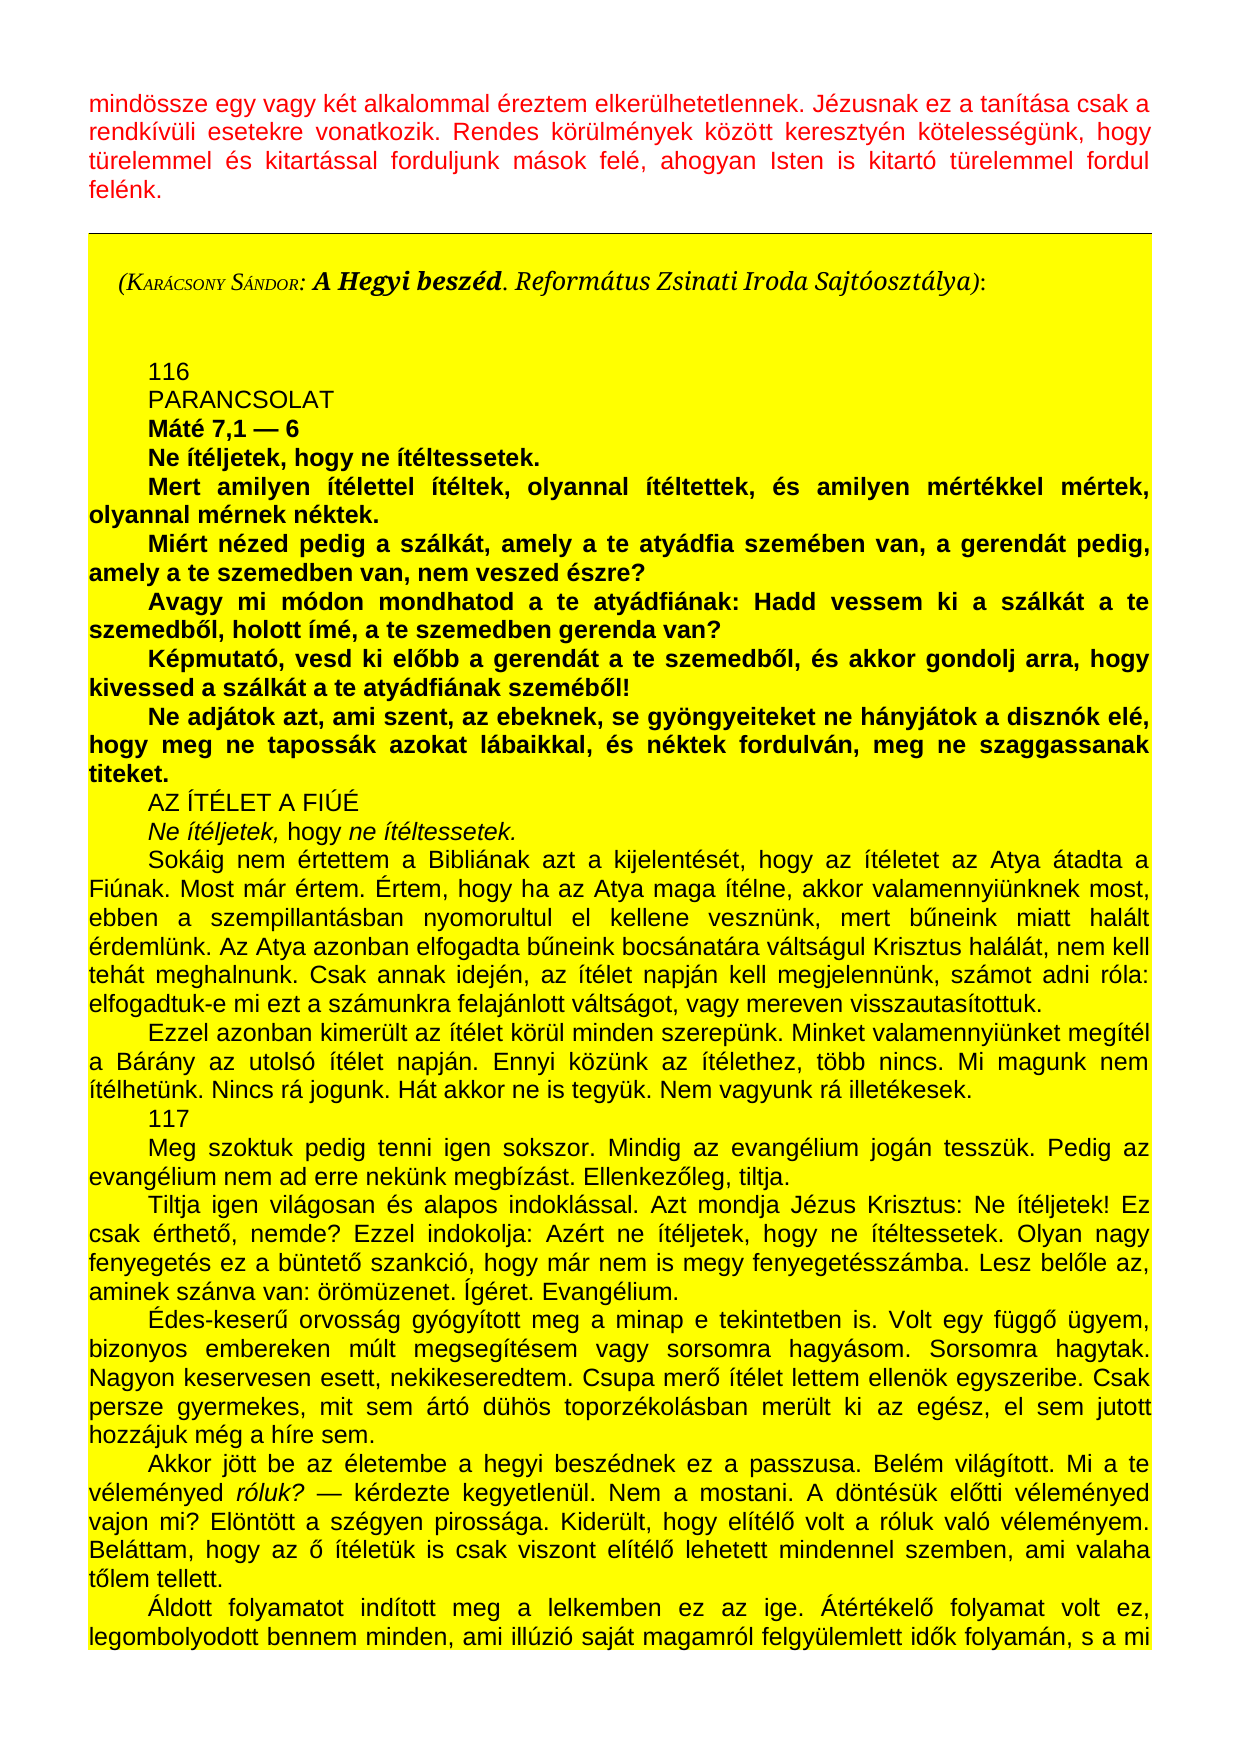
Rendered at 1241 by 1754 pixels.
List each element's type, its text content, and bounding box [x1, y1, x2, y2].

text Meg szoktuk pedig tenni igen sokszor. Mindig az evangélium jogán tesszük. Pedig az evangélium nem ad erre nekünk megbízást. Ellenkezőleg, tiltja. [88, 1133, 1152, 1190]
text Ezzel azonban kimerült az ítélet körül minden szerepünk. Minket valamennyiünket megítél a Bárány az utolsó ítélet napján. Ennyi közünk az ítélethez, több nincs. Mi magunk nem ítélhetünk. Nincs rá jogunk. Hát akkor ne is tegyük. Nem vagyunk rá illetékesek. [88, 1018, 1152, 1104]
text Ne ítéljetek, hogy ne ítéltessetek. [88, 443, 1152, 471]
text Édes-keserű orvosság gyógyított meg a minap e tekintetben is. Volt egy függő ügyem, bizonyos embereken múlt megsegítésem vagy sorsomra hagyásom. Sorsomra hagytak. Nagyon keservesen esett, nekikeseredtem. Csupa merő ítélet lettem ellenök egyszeribe. Csak persze gyermekes, mit sem ártó dühös toporzékolásban merült ki az egész, el sem jutott hozzájuk még a híre sem. [88, 1305, 1152, 1449]
text Tiltja igen világosan és alapos indoklással. Azt mondja Jézus Krisztus: Ne ítéljetek! Ez csak érthető, nemde? Ezzel indokolja: Azért ne ítéljetek, hogy ne ítéltessetek. Olyan nagy fenyegetés ez a büntető szankció, hogy már nem is megy fenyegetésszámba. Lesz belőle az, aminek szánva van: örömüzenet. Ígéret. Evangélium. [88, 1190, 1152, 1305]
text Áldott folyamatot indított meg a lelkemben ez az ige. Átértékelő folyamat volt ez, legombolyodott bennem minden, ami illúzió saját magamról felgyülemlett idők folyamán, s a mi [88, 1593, 1152, 1650]
text PARANCSOLAT [88, 385, 1152, 414]
text Mert amilyen ítélettel ítéltek, olyannal ítéltettek, és amilyen mértékkel mértek, olyannal mérnek néktek. [88, 471, 1152, 529]
text Akkor jött be az életembe a hegyi beszédnek ez a passzusa. Belém világított. Mi a te véleményed róluk? — kérdezte kegyetlenül. Nem a mostani. A döntésük előtti véleményed vajon mi? Elöntött a szégyen pirossága. Kiderült, hogy elítélő volt a róluk való véleményem. Beláttam, hogy az ő ítéletük is csak viszont elítélő lehetett mindennel szemben, ami valaha tőlem tellett. [88, 1449, 1152, 1593]
text Ne ítéljetek, hogy ne ítéltessetek. [88, 816, 1152, 845]
text Miért nézed pedig a szálkát, amely a te atyádfia szemében van, a gerendát pedig, amely a te szemedben van, nem veszed észre? [88, 529, 1152, 586]
text AZ ÍTÉLET A FIÚÉ [88, 788, 1152, 816]
text Avagy mi módon mondhatod a te atyádfiának: Hadd vessem ki a szálkát a te szemedből, holott ímé, a te szemedben gerenda van? [88, 586, 1152, 644]
text Képmutató, vesd ki előbb a gerendát a te szemedből, és akkor gondolj arra, hogy kivessed a szálkát a te atyádfiának szeméből! [88, 644, 1152, 701]
text 116 [88, 356, 1152, 385]
text (Karácsony Sándor: A Hegyi beszéd. Református Zsinati Iroda Sajtóosztálya): [88, 234, 1152, 327]
text 117 [88, 1104, 1152, 1133]
text mindössze egy vagy két alkalommal éreztem elkerülhetetlennek. Jézusnak ez a tanítása csak a rendkívüli esetekre vonatkozik. Rendes körülmények között keresztyén kötelességünk, hogy türelemmel és kitartással forduljunk mások felé, ahogyan Isten is kitartó türelemmel fordul felénk. [88, 88, 1152, 203]
text Ne adjátok azt, ami szent, az ebeknek, se gyöngyeiteket ne hányjátok a disznók elé, hogy meg ne tapossák azokat lábaikkal, és néktek fordulván, meg ne szaggassanak titeket. [88, 701, 1152, 788]
text Máté 7,1 — 6 [88, 414, 1152, 443]
text Sokáig nem értettem a Bibliának azt a kijelentését, hogy az ítéletet az Atya átadta a Fiúnak. Most már értem. Értem, hogy ha az Atya maga ítélne, akkor valamennyiünknek most, ebben a szempillantásban nyomorultul el kellene vesznünk, mert bűneink miatt halált érdemlünk. Az Atya azonban elfogadta bűneink bocsánatára váltságul Krisztus halálát, nem kell tehát meghalnunk. Csak annak idején, az ítélet napján kell megjelennünk, számot adni róla: elfogadtuk-e mi ezt a számunkra felajánlott váltságot, vagy mereven visszautasítottuk. [88, 845, 1152, 1018]
